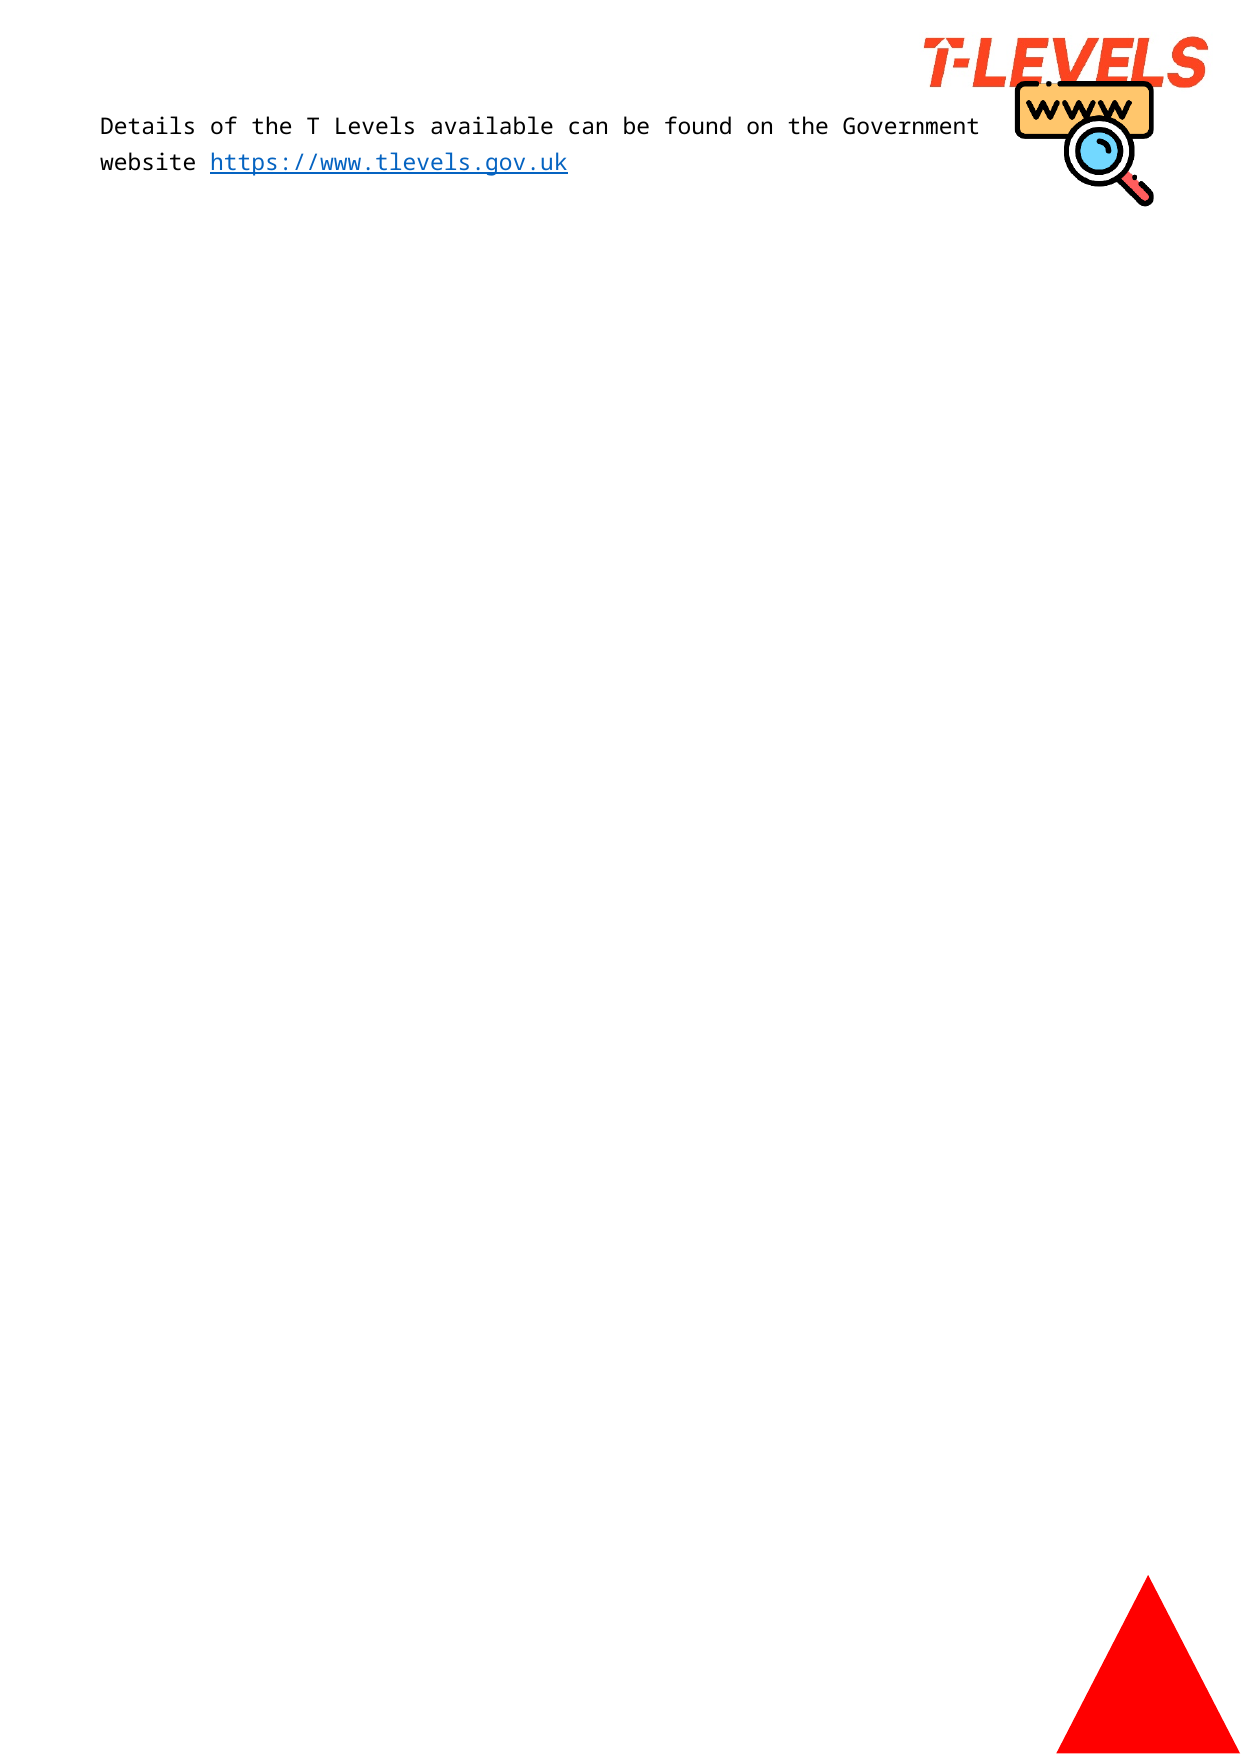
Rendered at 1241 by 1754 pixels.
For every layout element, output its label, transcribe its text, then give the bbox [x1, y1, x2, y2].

table_cell Details of the T Levels available can be found on the Government website https://www.tlevels.gov.uk [89, 74, 1004, 256]
picture [918, 32, 1213, 213]
table_cell [1004, 94, 1165, 256]
